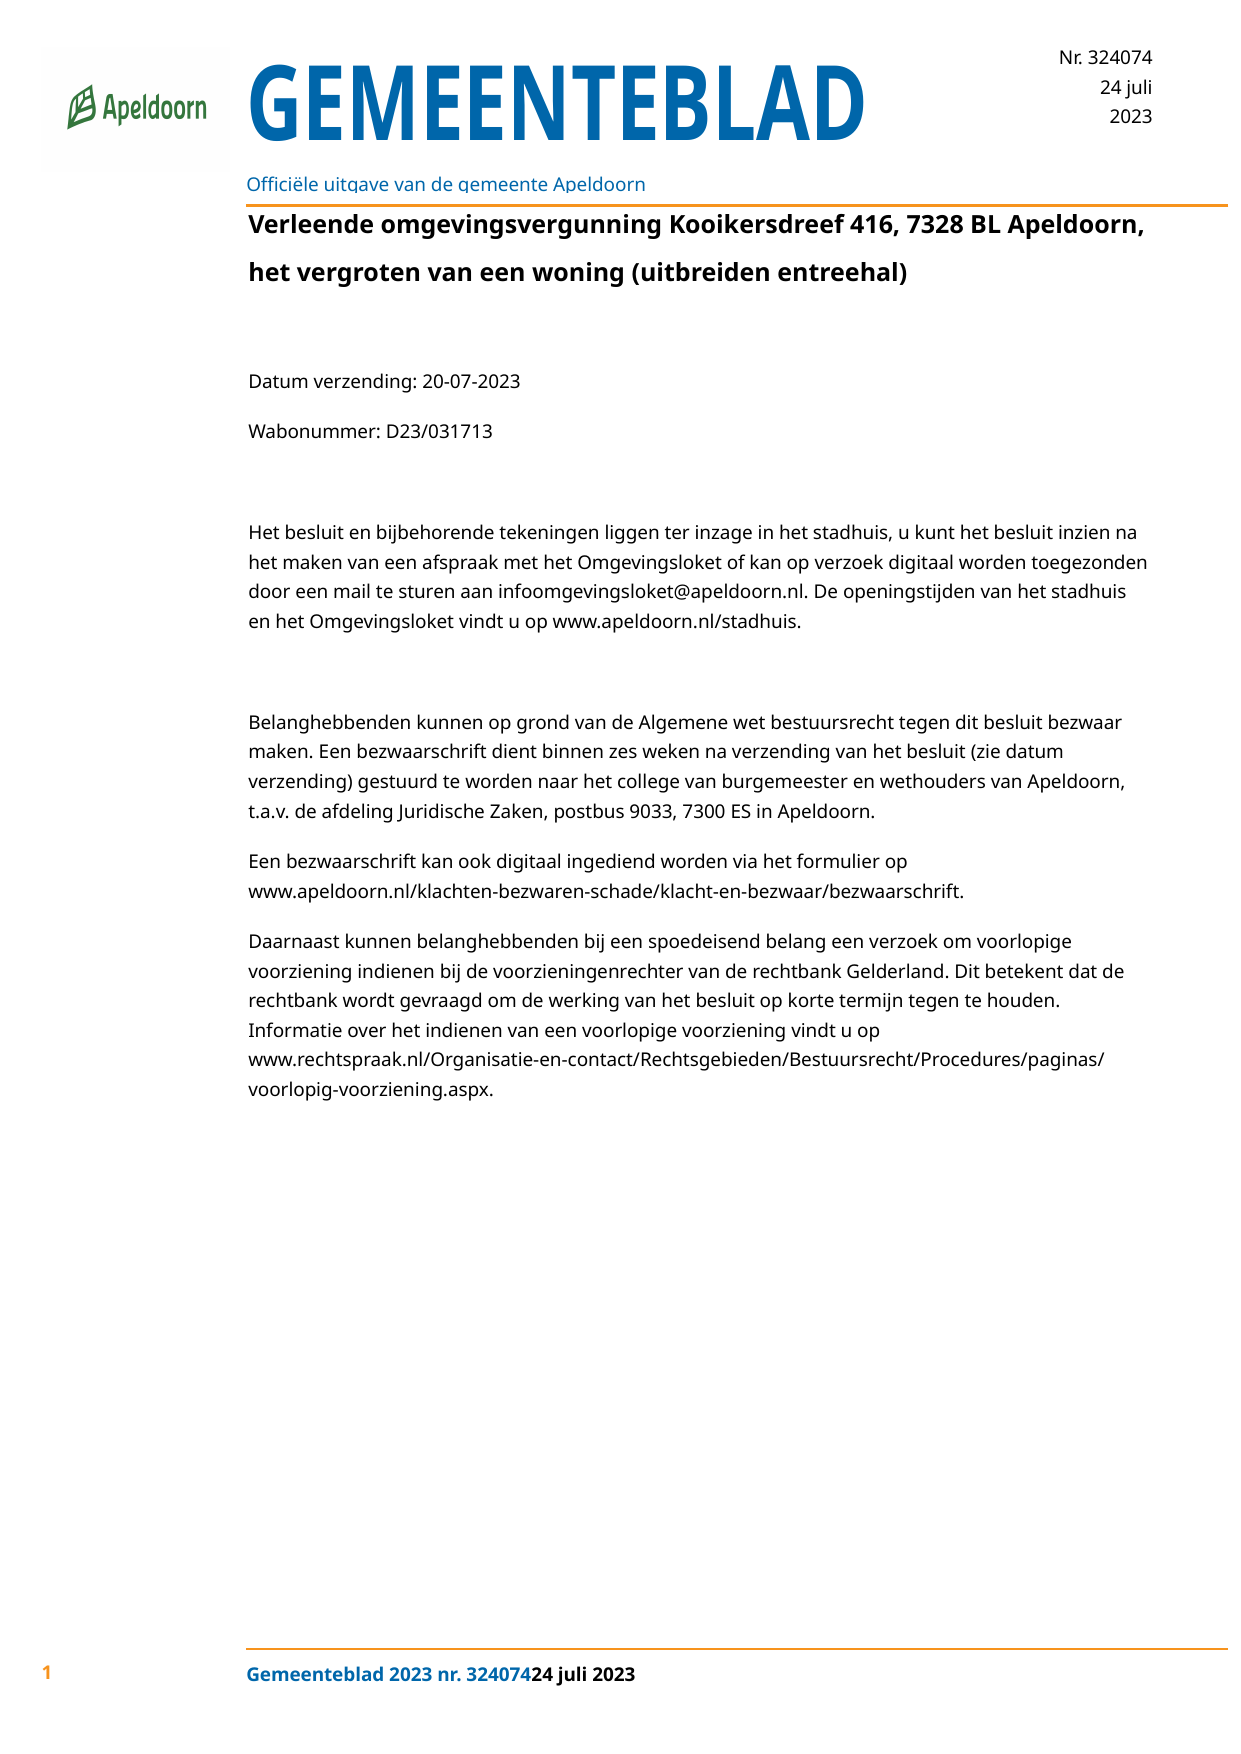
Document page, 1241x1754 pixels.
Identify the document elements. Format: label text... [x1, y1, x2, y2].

text Verleende omgevingsvergunning Kooikersdreef 416, 7328 BL Apeldoorn, het vergroten van een woning (uitbreiden entreehal) [248, 207, 1152, 288]
text Belanghebbenden kunnen op grond van de Algemene wet bestuursrecht tegen dit besluit bezwaar maken. Een bezwaarschrift dient binnen zes weken na verzending van het besluit (zie datum verzending) gestuurd te worden naar het college van burgemeester en wethouders van Apeldoorn, t.a.v. de afdeling Juridische Zaken, postbus 9033, 7300 ES in Apeldoorn. [248, 709, 1152, 824]
text Het besluit en bijbehorende tekeningen liggen ter inzage in het stadhuis, u kunt het besluit inzien na het maken van een afspraak met het Omgevingsloket of kan op verzoek digitaal worden toegezonden door een mail te sturen aan infoomgevingsloket@apeldoorn.nl. De openingstijden van het stadhuis en het Omgevingsloket vindt u op www.apeldoorn.nl/stadhuis. [248, 519, 1152, 634]
text Een bezwaarschrift kan ook digitaal ingediend worden via het formulier op www.apeldoorn.nl/klachten-bezwaren-schade/klacht-en-bezwaar/bezwaarschrift. [248, 848, 1152, 904]
text Daarnaast kunnen belanghebbenden bij een spoedeisend belang een verzoek om voorlopige voorziening indienen bij de voorzieningenrechter van de rechtbank Gelderland. Dit betekent dat de rechtbank wordt gevraagd om de werking van het besluit op korte termijn tegen te houden. Informatie over het indienen van een voorlopige voorziening vindt u op www.rechtspraak.nl/Organisatie-en-contact/Rechtsgebieden/Bestuursrecht/Procedures/paginas/voorlopig-voorziening.aspx. [248, 928, 1152, 1102]
text Datum verzending: 20-07-2023 [248, 368, 1152, 394]
picture [41, 47, 231, 172]
text Wabonummer: D23/031713 [248, 419, 1152, 444]
